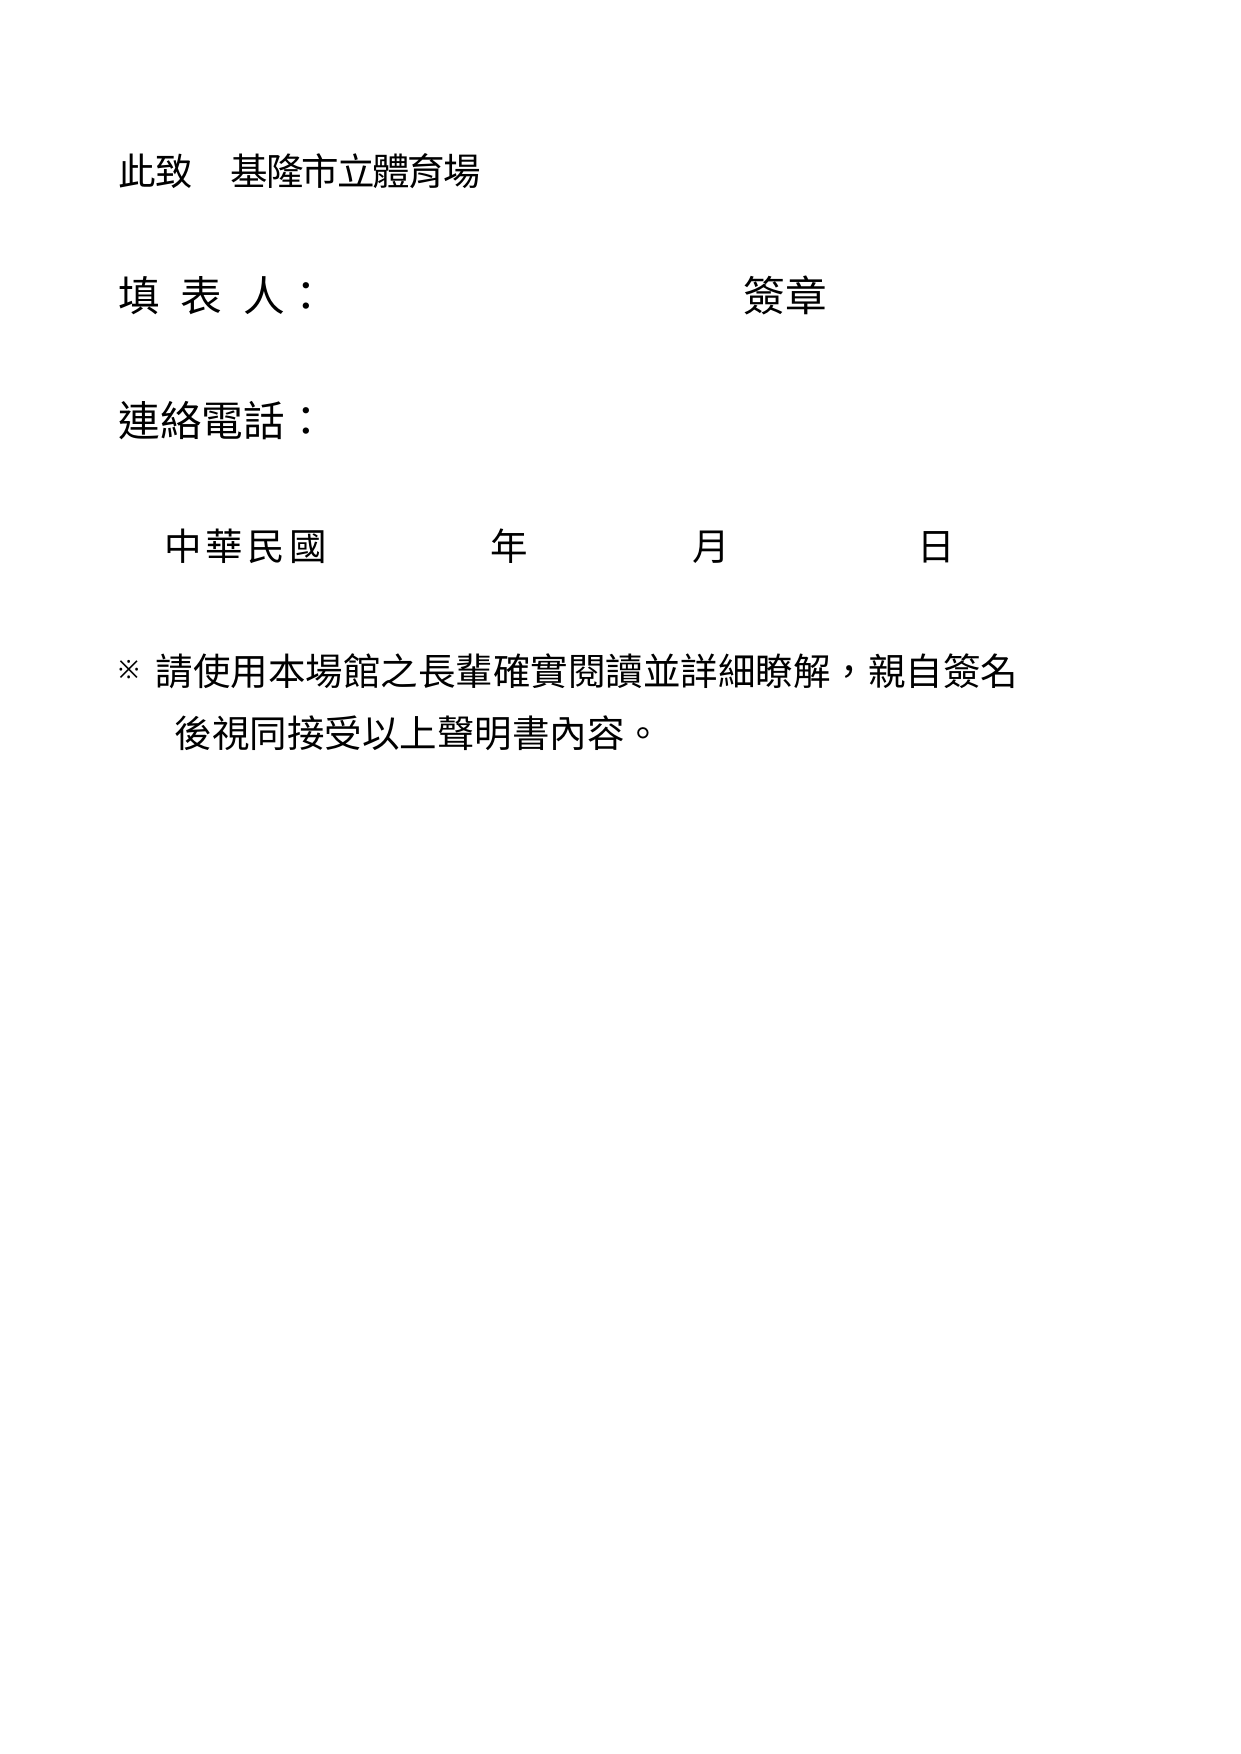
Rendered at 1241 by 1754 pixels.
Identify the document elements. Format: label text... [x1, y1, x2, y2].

text 連絡電話： [118, 377, 1122, 439]
text 中華民國 年 月 日 [118, 502, 1122, 564]
text 此致 基隆市立體育場 [118, 127, 1122, 189]
text 填 表 人： 簽章 [118, 252, 1122, 314]
text 後視同接受以上聲明書內容。 [118, 689, 1122, 752]
list 請使用本場館之長輩確實閱讀並詳細瞭解，親自簽名 [118, 627, 1122, 689]
